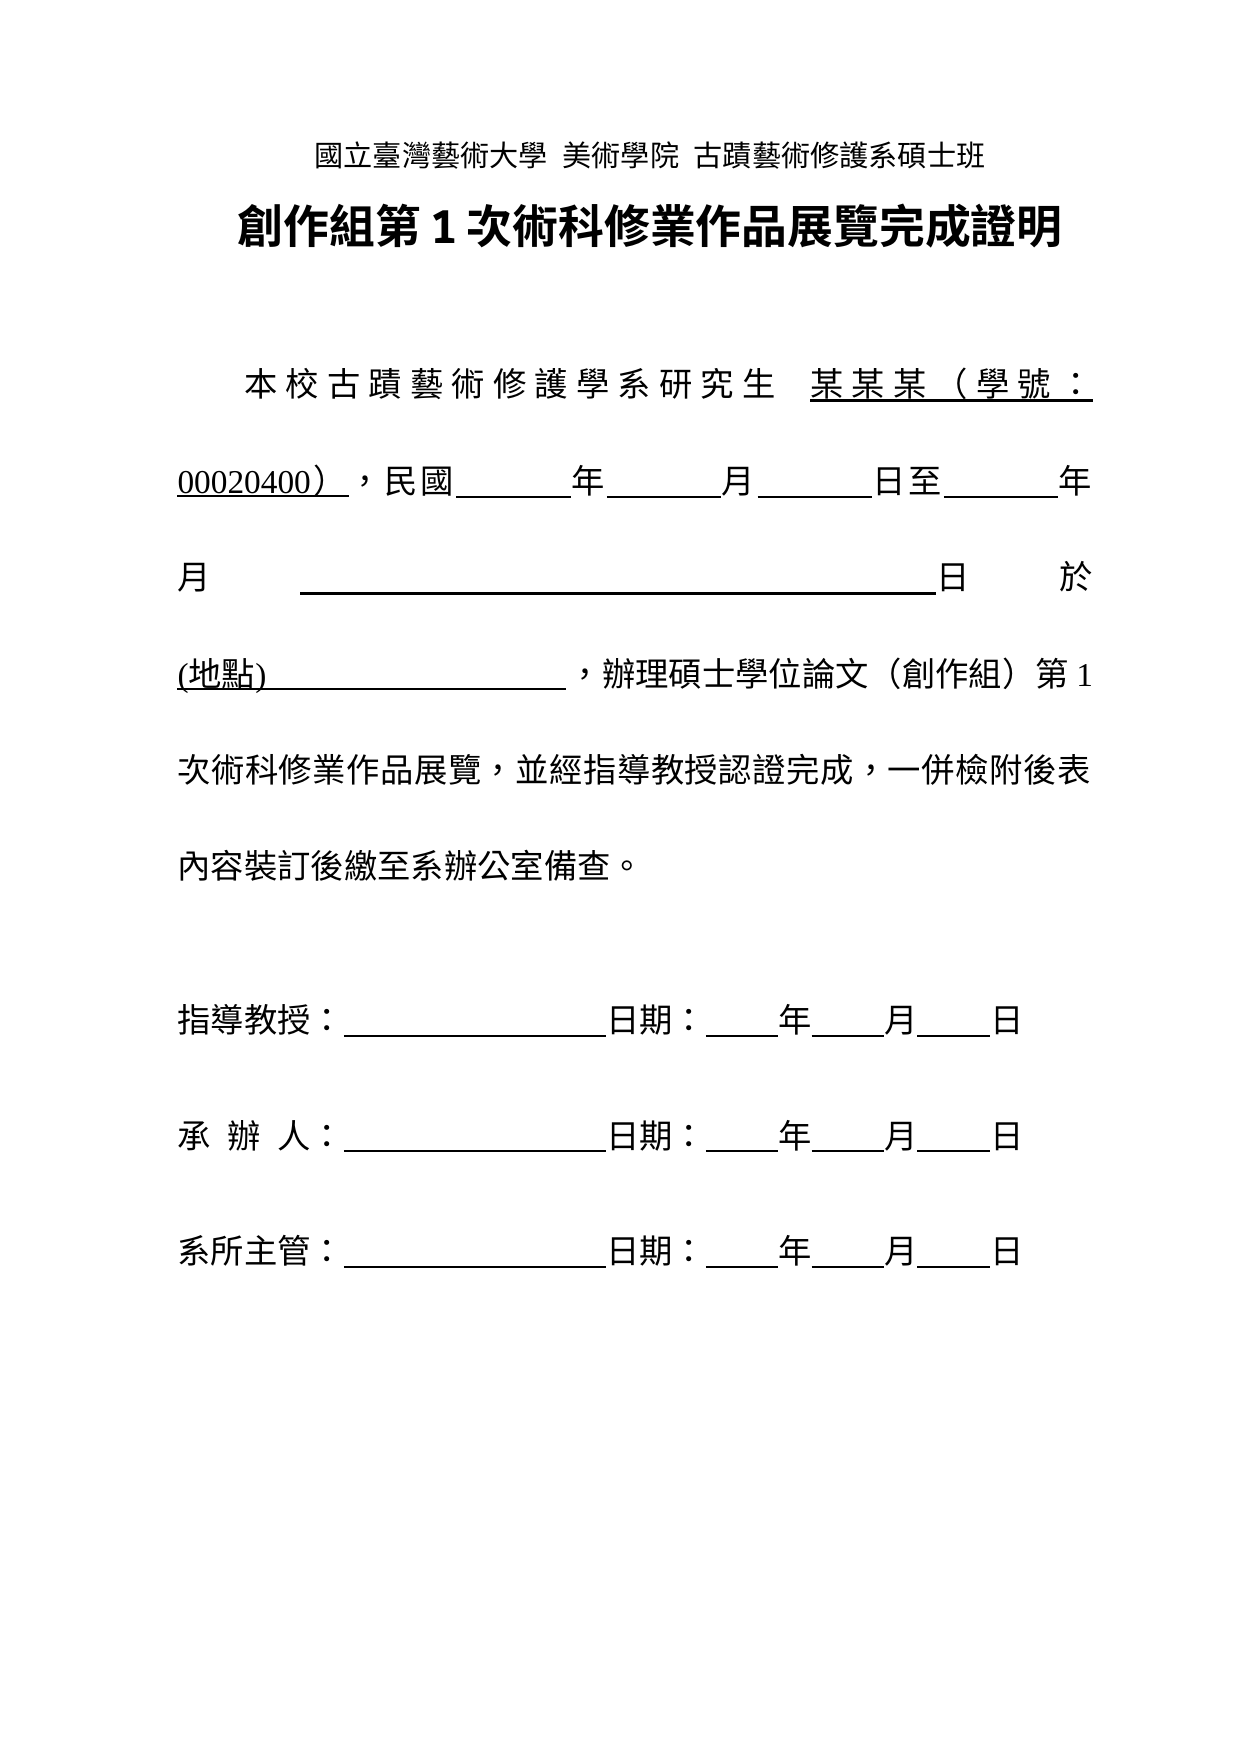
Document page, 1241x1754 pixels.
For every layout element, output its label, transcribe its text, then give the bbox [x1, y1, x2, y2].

text 國立臺灣藝術大學 美術學院 古蹟藝術修護系碩士班 [177, 125, 1122, 177]
text 創作組第1次術科修業作品展覽完成證明 [177, 202, 1122, 254]
text 本校古蹟藝術修護學系研究生 某某某（學號：00020400），民國 年 月 日至 年 月 日於 (地點) ，辦理碩士學位論文（創作組）第1次術科修業作品展覽，並經指導教授認證完成，一併檢附後表內容裝訂後繳至系辦公室備查。 [177, 358, 1093, 888]
text 承辦人： 日期： 年 月 日 [177, 1110, 1122, 1158]
text 指導教授： 日期： 年 月 日 [177, 994, 1122, 1042]
text 系所主管： 日期： 年 月 日 [177, 1225, 1122, 1273]
